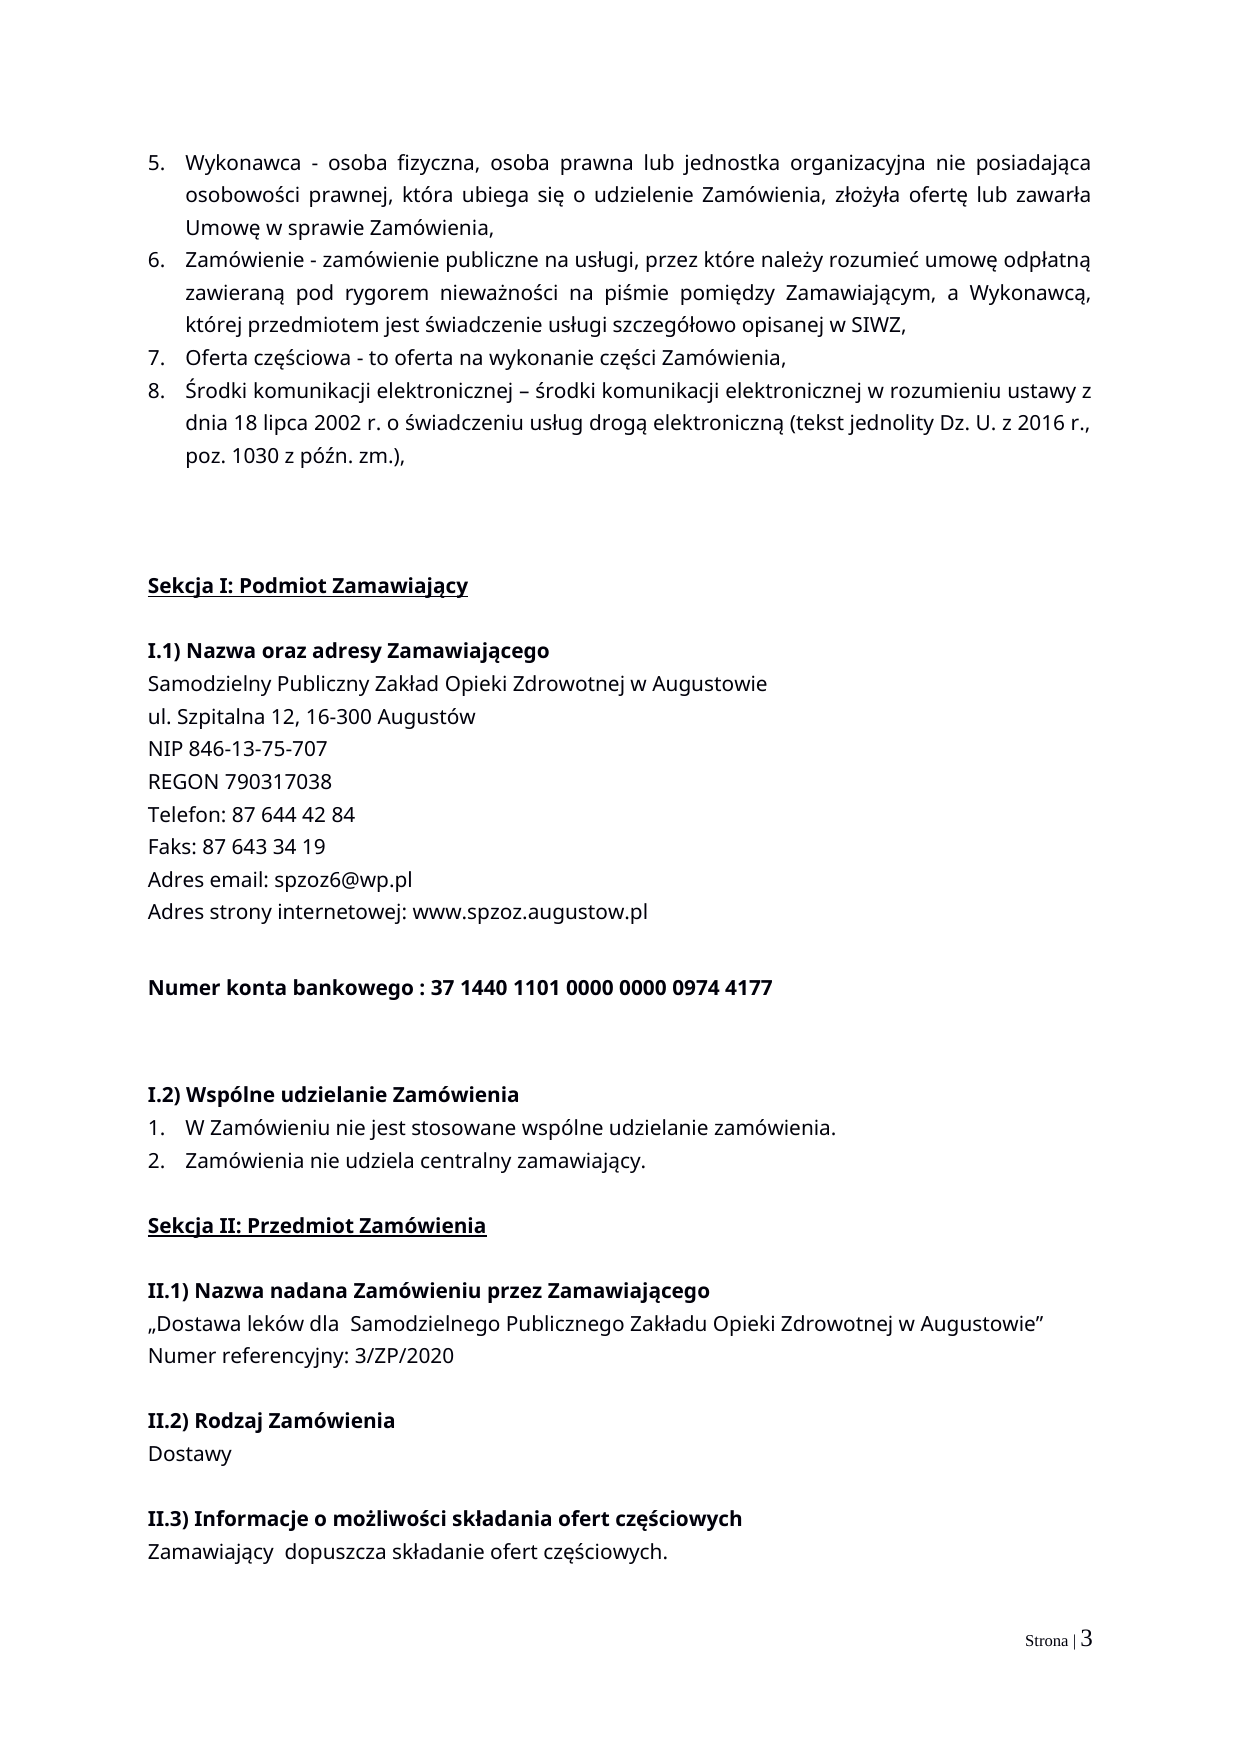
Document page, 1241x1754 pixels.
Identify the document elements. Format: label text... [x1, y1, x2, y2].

text Dostawy [148, 1439, 1093, 1468]
text Samodzielny Publiczny Zakład Opieki Zdrowotnej w Augustowie [148, 669, 1093, 698]
list W Zamówieniu nie jest stosowane wspólne udzielanie zamówienia. [148, 1113, 1093, 1142]
text Adres email: spzoz6@wp.pl [148, 865, 1093, 893]
text II.2) Rodzaj Zamówienia [148, 1407, 1093, 1435]
text Sekcja II: Przedmiot Zamówienia [148, 1211, 1093, 1239]
text Numer referencyjny: 3/ZP/2020 [148, 1341, 1093, 1370]
list Wykonawca - osoba fizyczna, osoba prawna lub jednostka organizacyjna nie posiadająca osobowości prawnej, która ubiega się o udzielenie Zamówienia, złożyła ofertę lub zawarła Umowę w sprawie Zamówienia, [148, 148, 1093, 241]
text Sekcja I: Podmiot Zamawiający [148, 571, 1093, 600]
text REGON 790317038 [148, 767, 1093, 796]
text Zamawiający dopuszcza składanie ofert częściowych. [148, 1537, 1093, 1565]
text Adres strony internetowej: www.spzoz.augustow.pl [148, 897, 1093, 926]
text „Dostawa leków dla Samodzielnego Publicznego Zakładu Opieki Zdrowotnej w Augustowie” [148, 1309, 1093, 1337]
text I.1) Nazwa oraz adresy Zamawiającego [148, 637, 1093, 665]
text Telefon: 87 644 42 84 [148, 800, 1093, 828]
text Faks: 87 643 34 19 [148, 832, 1093, 861]
text Numer konta bankowego : 37 1440 1101 0000 0000 0974 4177 [148, 973, 1093, 1001]
text II.3) Informacje o możliwości składania ofert częściowych [148, 1504, 1093, 1533]
text I.2) Wspólne udzielanie Zamówienia [148, 1081, 1093, 1109]
list Zamówienia nie udziela centralny zamawiający. [148, 1146, 1093, 1174]
text NIP 846-13-75-707 [148, 734, 1093, 763]
list Oferta częściowa - to oferta na wykonanie części Zamówienia, [148, 343, 1093, 372]
text ul. Szpitalna 12, 16-300 Augustów [148, 702, 1093, 730]
list Zamówienie - zamówienie publiczne na usługi, przez które należy rozumieć umowę odpłatną zawieraną pod rygorem nieważności na piśmie pomiędzy Zamawiającym, a Wykonawcą, której przedmiotem jest świadczenie usługi szczegółowo opisanej w SIWZ, [148, 245, 1093, 339]
list Środki komunikacji elektronicznej – środki komunikacji elektronicznej w rozumieniu ustawy z dnia 18 lipca 2002 r. o świadczeniu usług drogą elektroniczną (tekst jednolity Dz. U. z 2016 r., poz. 1030 z późn. zm.), [148, 376, 1093, 469]
text II.1) Nazwa nadana Zamówieniu przez Zamawiającego [148, 1276, 1093, 1304]
